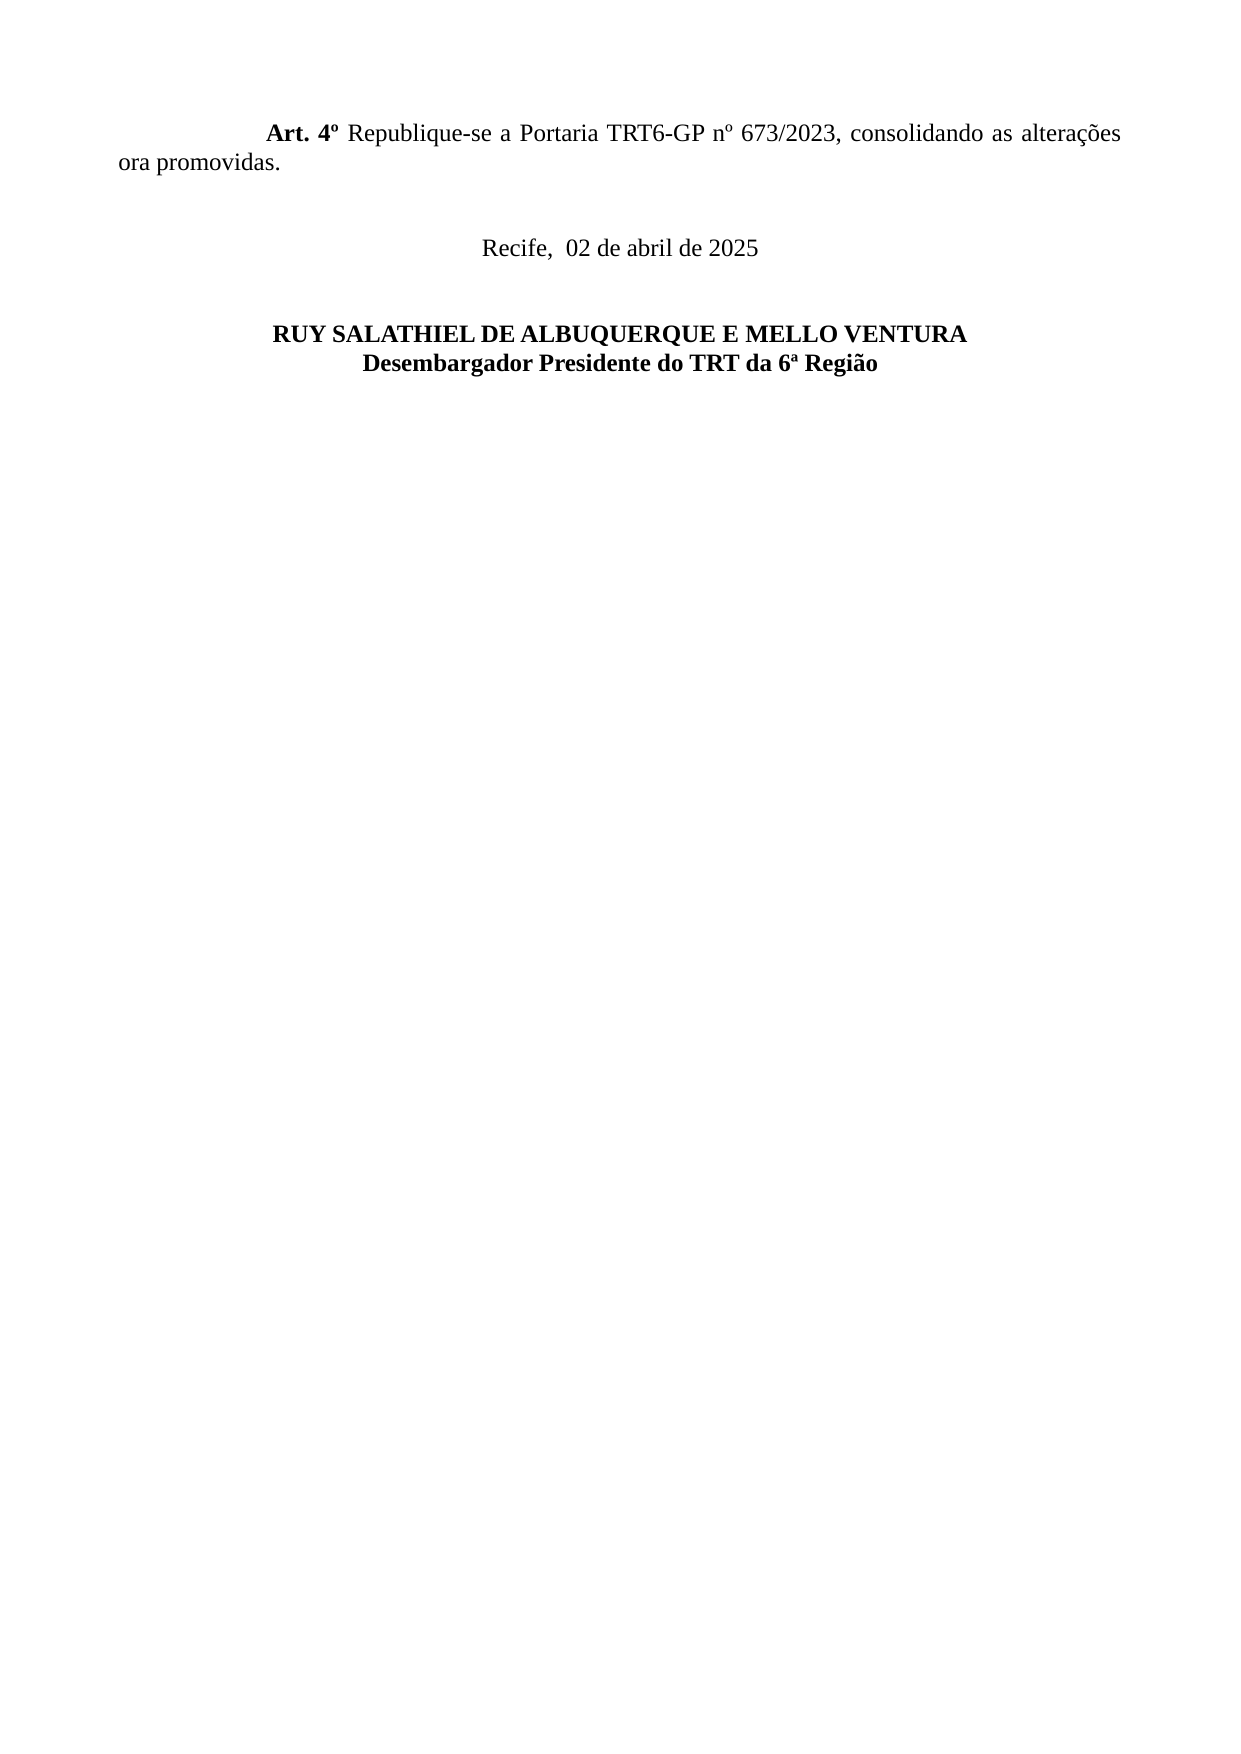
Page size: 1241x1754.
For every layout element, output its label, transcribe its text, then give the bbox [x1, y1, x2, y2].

text Recife, 02 de abril de 2025 [118, 233, 1122, 262]
text Art. 4º Republique-se a Portaria TRT6-GP nº 673/2023, consolidando as alterações ora promovidas. [118, 118, 1122, 176]
text RUY SALATHIEL DE ALBUQUERQUE E MELLO VENTURA [118, 319, 1122, 348]
text Desembargador Presidente do TRT da 6ª Região [118, 348, 1122, 377]
